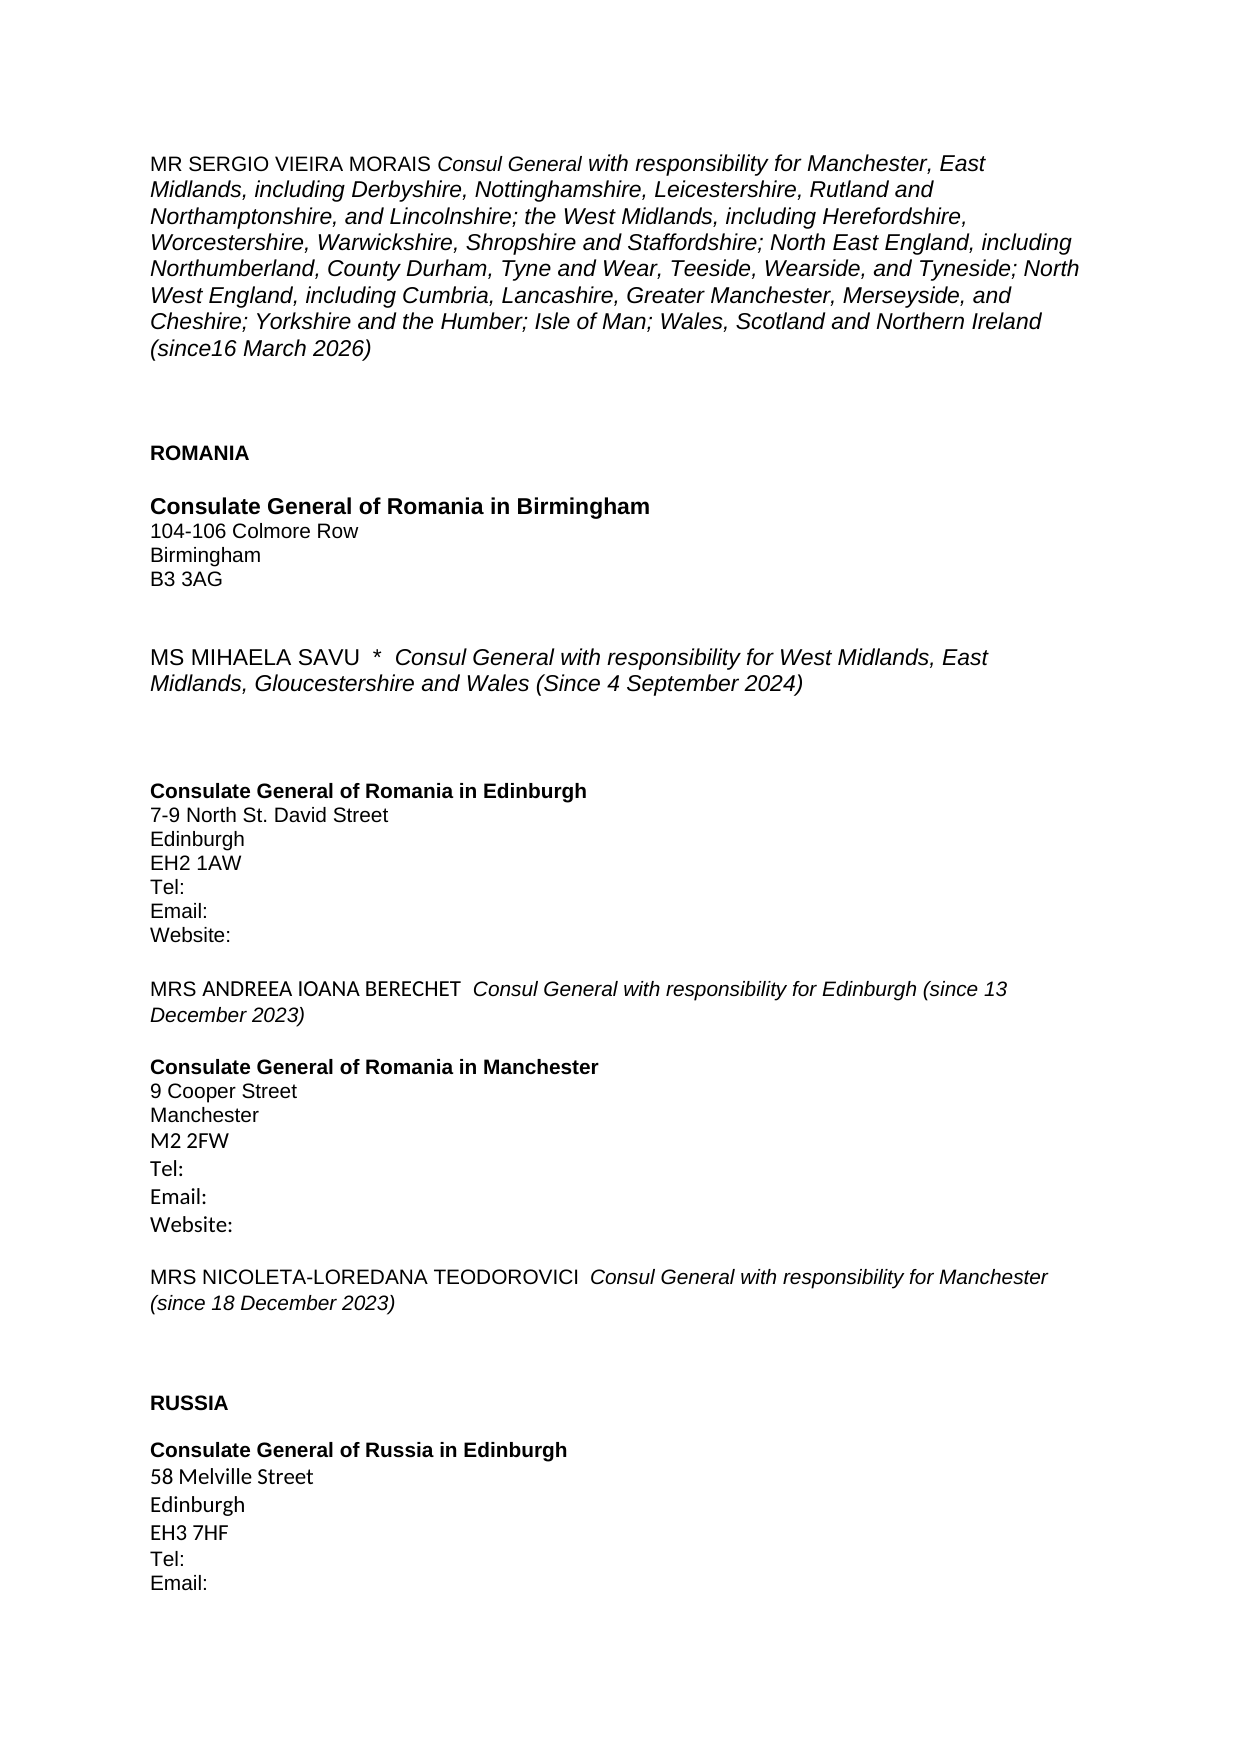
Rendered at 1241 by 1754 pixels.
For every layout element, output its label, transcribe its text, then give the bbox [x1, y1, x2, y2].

text B3 3AG [150, 567, 1090, 591]
text Consulate General of Romania in Edinburgh 7-9 North St. David Street Edinburgh [150, 723, 1090, 851]
text MRS NICOLETA-LOREDANA TEODOROVICI Consul General with responsibility for Manchester (since 18 December 2023) [150, 1262, 1090, 1314]
text 104-106 Colmore Row [150, 519, 1090, 543]
text ROMANIA [150, 441, 1090, 465]
text 58 Melville Street Edinburgh EH3 7HF Tel: Email: [150, 1462, 1090, 1594]
text MS MIHAELA SAVU * Consul General with responsibility for West Midlands, East Midlands, Gloucestershire and Wales (Since 4 September 2024) [150, 644, 1090, 696]
text Birmingham [150, 543, 1090, 567]
text Consulate General of Russia in Edinburgh [150, 1438, 1090, 1462]
text Consulate General of Romania in Birmingham [150, 493, 1090, 519]
text RUSSIA [150, 1390, 1090, 1414]
text Consulate General of Romania in Manchester [150, 1054, 1090, 1078]
text MR SERGIO VIEIRA MORAIS Consul General with responsibility for Manchester, East Midlands, including Derbyshire, Nottinghamshire, Leicestershire, Rutland and Northamptonshire, and Lincolnshire; the West Midlands, including Herefordshire, Worcestershire, Warwickshire, Shropshire and Staffordshire; North East England, including Northumberland, County Durham, Tyne and Wear, Teeside, Wearside, and Tyneside; North West England, including Cumbria, Lancashire, Greater Manchester, Merseyside, and Cheshire; Yorkshire and the Humber; Isle of Man; Wales, Scotland and Northern Ireland (since16 March 2026) [150, 150, 1090, 361]
text Tel: Email: Website: [150, 1154, 1090, 1238]
text EH2 1AW Tel: Email: Website: [150, 851, 1090, 974]
text 9 Cooper Street Manchester M2 2FW [150, 1078, 1090, 1154]
text MRS ANDREEA IOANA BERECHET Consul General with responsibility for Edinburgh (since 13 December 2023) [150, 974, 1090, 1054]
